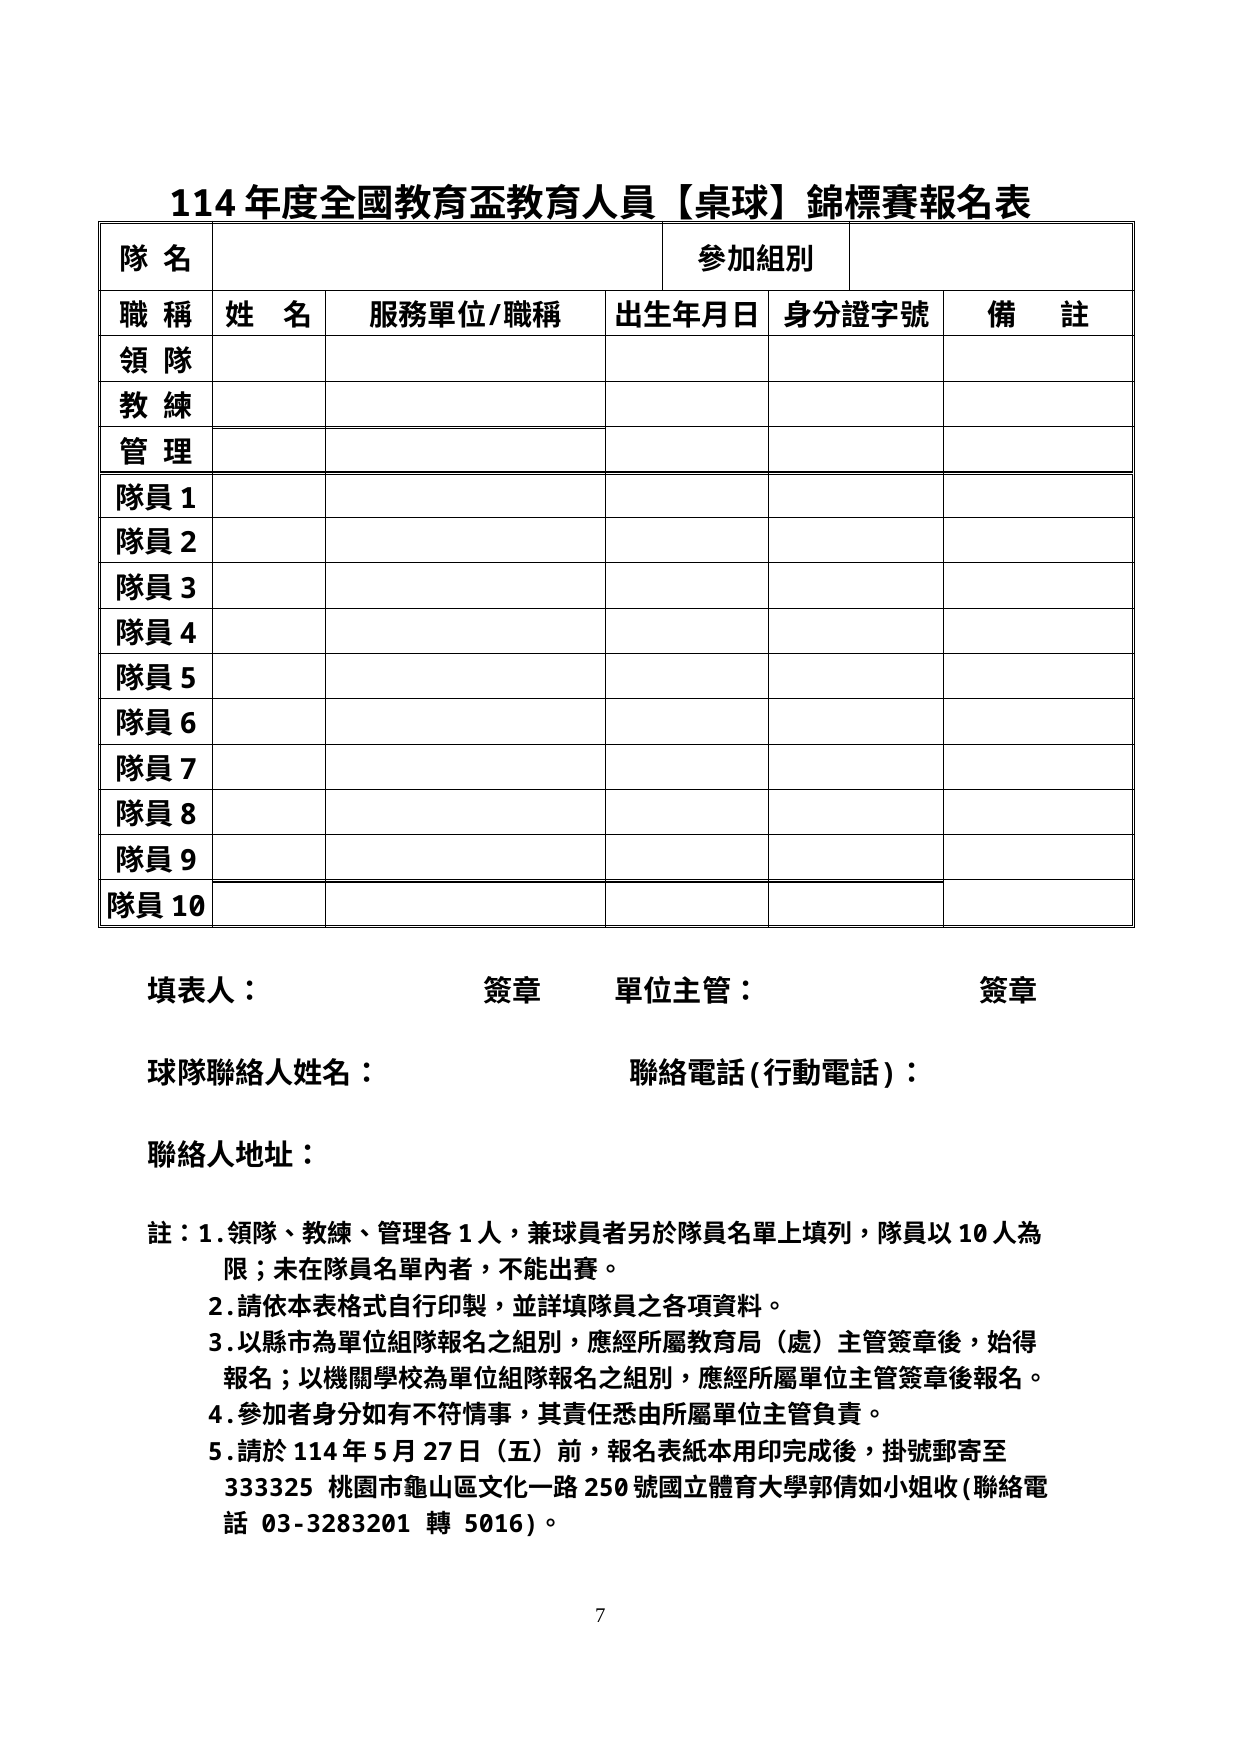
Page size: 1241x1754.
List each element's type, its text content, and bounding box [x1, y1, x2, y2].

text 球隊聯絡人姓名： 聯絡電話(行動電話)： [148, 1050, 1053, 1092]
table_cell [213, 429, 325, 471]
table_cell 身分證字號 [769, 291, 943, 335]
text 聯絡人地址： [148, 1132, 1053, 1174]
table_cell [213, 790, 325, 834]
text 5.請於114年5月27日（五）前，報名表紙本用印完成後，掛號郵寄至333325 桃園市龜山區文化一路250號國立體育大學郭倩如小姐收(聯絡電話 03-3283201 轉 5016)。 [148, 1431, 1053, 1540]
table_cell [944, 336, 1132, 381]
text 3.以縣市為單位組隊報名之組別，應經所屬教育局（處）主管簽章後，始得報名；以機關學校為單位組隊報名之組別，應經所屬單位主管簽章後報名。 [148, 1322, 1053, 1395]
table_cell [769, 654, 943, 698]
table_cell [326, 429, 605, 471]
table_cell 隊員10 [101, 880, 212, 925]
table_cell [213, 835, 325, 879]
table_cell [769, 382, 943, 426]
table_cell [213, 382, 325, 426]
table_cell 隊員3 [101, 563, 212, 607]
text 註：1.領隊、教練、管理各1人，兼球員者另於隊員名單上填列，隊員以10人為限；未在隊員名單內者，不能出賽。 [148, 1214, 1053, 1286]
table_header 隊 名 [101, 224, 212, 290]
table_cell 姓 名 [213, 291, 325, 335]
table_cell [769, 609, 943, 653]
table_header [213, 224, 662, 290]
table_cell [769, 518, 943, 562]
table_cell 出生年月日 [606, 291, 768, 335]
table_cell 服務單位/職稱 [326, 291, 605, 335]
table_cell [213, 475, 325, 517]
table_cell [606, 336, 768, 381]
table_cell 隊員5 [101, 654, 212, 698]
table_cell [213, 699, 325, 743]
table_cell 隊員4 [101, 609, 212, 653]
table_cell 隊員8 [101, 790, 212, 834]
table_cell [606, 382, 768, 426]
table_cell [944, 609, 1132, 653]
table_cell 隊員1 [101, 475, 212, 517]
table_header [850, 224, 1132, 290]
table_cell [606, 518, 768, 562]
table_cell [326, 382, 605, 426]
table_header 參加組別 [663, 224, 849, 290]
table_cell [213, 336, 325, 381]
table_cell [326, 835, 605, 879]
table_cell 管 理 [101, 427, 212, 471]
table_cell [944, 563, 1132, 607]
table_cell [326, 883, 605, 925]
table_cell [213, 745, 325, 789]
table_cell [606, 475, 768, 517]
table_cell 隊員7 [101, 745, 212, 789]
table_cell [326, 563, 605, 607]
table_cell [769, 563, 943, 607]
table_cell [326, 336, 605, 381]
table_cell [769, 475, 943, 517]
text 2.請依本表格式自行印製，並詳填隊員之各項資料。 [148, 1286, 1053, 1322]
table_cell [213, 609, 325, 653]
table_cell [326, 745, 605, 789]
table_cell [944, 835, 1132, 879]
table_cell [944, 518, 1132, 562]
table_cell [769, 835, 943, 879]
table_cell [944, 880, 1132, 925]
table_cell [326, 654, 605, 698]
table_cell [326, 518, 605, 562]
table_cell 隊員2 [101, 518, 212, 562]
table_cell [326, 609, 605, 653]
table_cell [213, 518, 325, 562]
table_cell 教 練 [101, 382, 212, 426]
table_cell [944, 475, 1132, 517]
table_cell 領 隊 [101, 336, 212, 381]
table_cell [606, 790, 768, 834]
table_cell [944, 745, 1132, 789]
table_cell [606, 699, 768, 743]
table_cell [769, 699, 943, 743]
table_cell 職 稱 [101, 291, 212, 335]
table_cell [606, 883, 768, 925]
table_cell [944, 699, 1132, 743]
table_cell 隊員6 [101, 699, 212, 743]
text 填表人： 簽章 單位主管： 簽章 [148, 968, 1053, 1010]
table_cell [326, 790, 605, 834]
table_cell [606, 427, 768, 471]
table_cell [326, 475, 605, 517]
table_cell [606, 563, 768, 607]
table_cell [606, 654, 768, 698]
table_cell [213, 654, 325, 698]
table_cell [769, 336, 943, 381]
table_cell [769, 883, 943, 925]
table_cell [769, 745, 943, 789]
table_cell [213, 883, 325, 925]
table_cell [326, 699, 605, 743]
text 4.參加者身分如有不符情事，其責任悉由所屬單位主管負責。 [148, 1395, 1053, 1431]
table_cell [944, 427, 1132, 471]
table_cell 隊員9 [101, 835, 212, 879]
table_cell [606, 835, 768, 879]
table_cell [606, 745, 768, 789]
text 114年度全國教育盃教育人員【桌球】錦標賽報名表 [148, 158, 1053, 221]
table_cell [769, 790, 943, 834]
table_cell [944, 790, 1132, 834]
table_cell [769, 427, 943, 471]
table_cell [213, 563, 325, 607]
table_cell [944, 382, 1132, 426]
table_cell [606, 609, 768, 653]
table_cell 備 註 [944, 291, 1132, 335]
table_cell [944, 654, 1132, 698]
